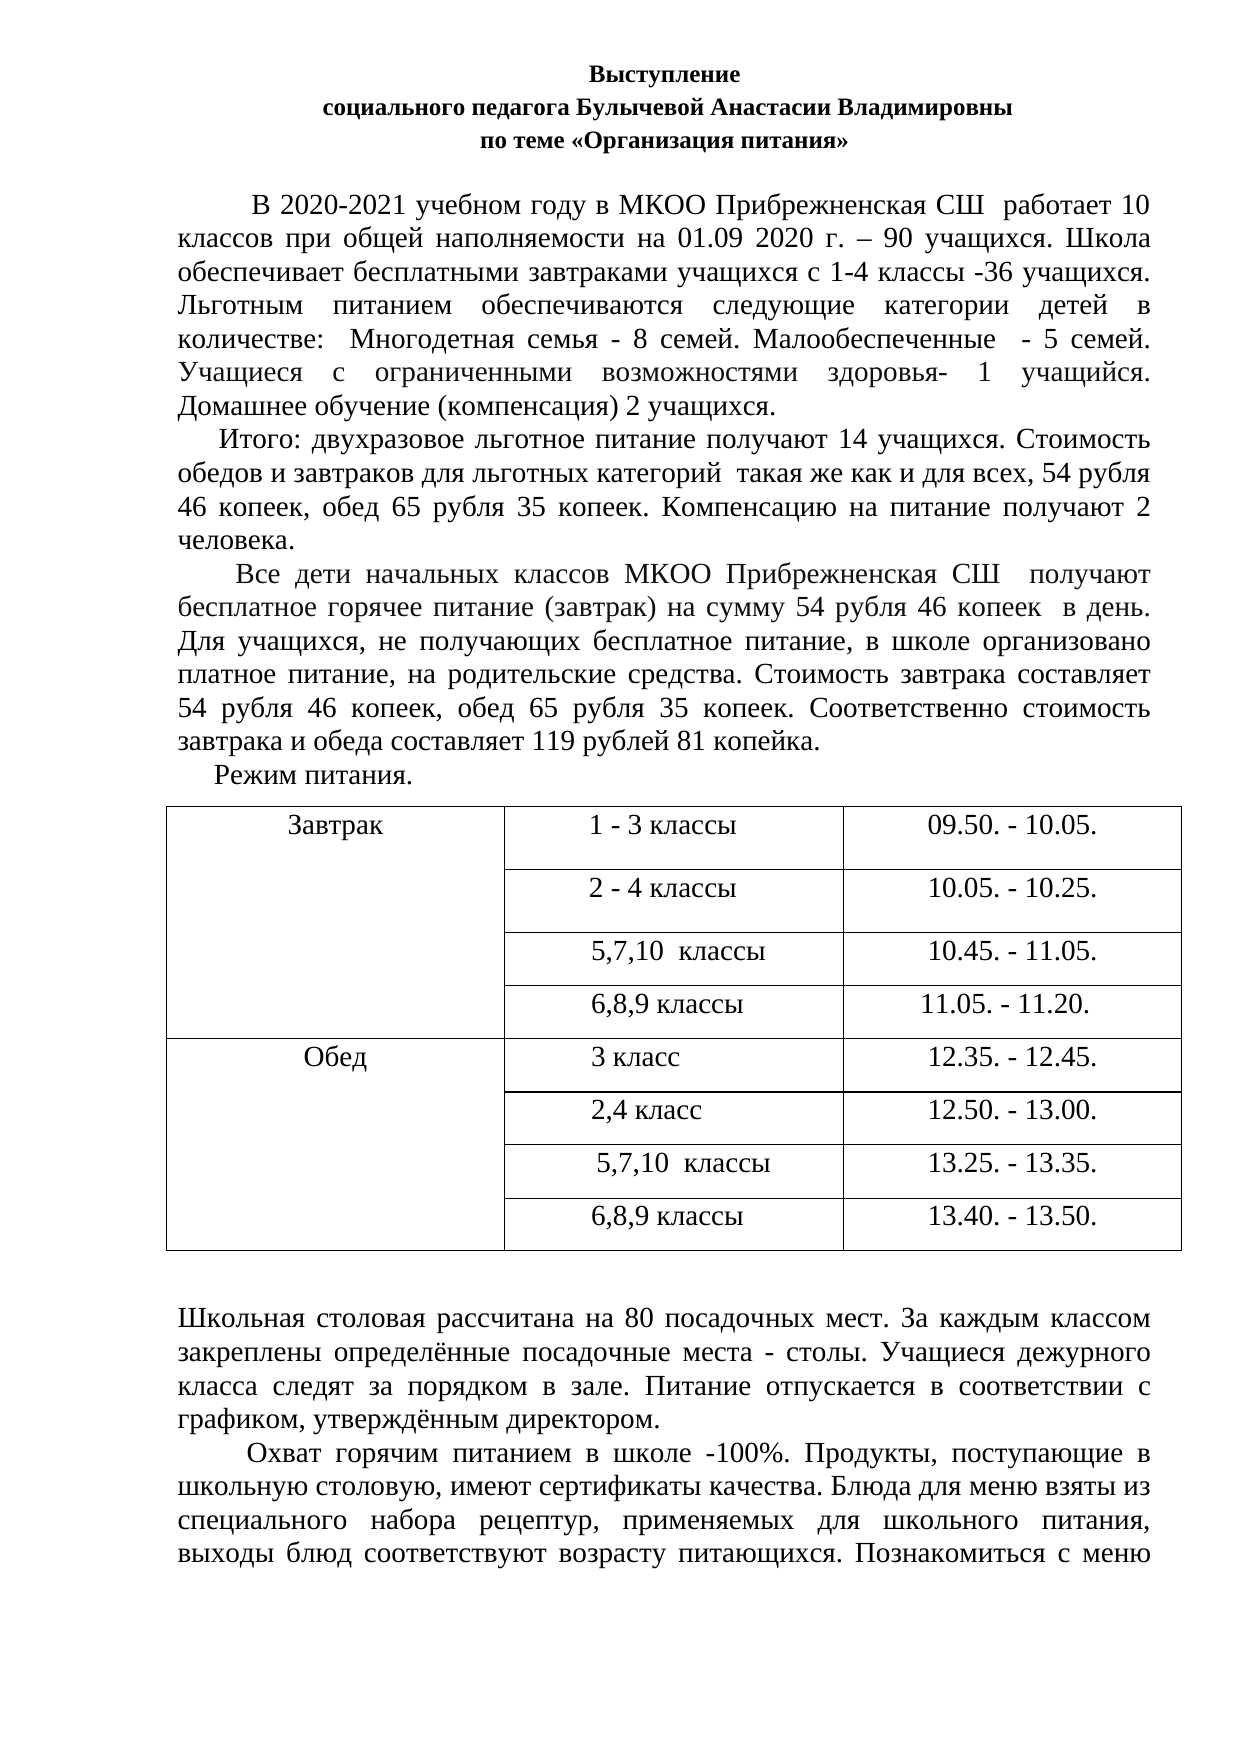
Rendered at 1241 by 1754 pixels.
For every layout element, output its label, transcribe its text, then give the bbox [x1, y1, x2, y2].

table_cell 5,7,10 классы [505, 1145, 843, 1197]
table_header 1 - 3 классы [505, 807, 843, 869]
table_cell 12.35. - 12.45. [844, 1039, 1181, 1091]
table_cell 11.05. - 11.20. [844, 986, 1181, 1038]
table_cell 12.50. - 13.00. [844, 1093, 1181, 1144]
table_cell 10.45. - 11.05. [844, 933, 1181, 985]
table_cell 6,8,9 классы [505, 986, 843, 1038]
table_cell 5,7,10 классы [505, 933, 843, 985]
text Охват горячим питанием в школе -100%. Продукты, поступающие в школьную столовую, имеют сертификаты качества. Блюда для меню взяты из специального набора рецептур, применяемых для школьного питания, выходы блюд соответствуют возрасту питающихся. Познакомиться с меню [177, 1435, 1152, 1569]
table_cell 10.05. - 10.25. [844, 870, 1181, 932]
table_cell 2,4 класс [505, 1093, 843, 1144]
table_cell 2 - 4 классы [505, 870, 843, 932]
text Все дети начальных классов МКОО Прибрежненская СШ получают бесплатное горячее питание (завтрак) на сумму 54 рубля 46 копеек в день. Для учащихся, не получающих бесплатное питание, в школе организовано платное питание, на родительские средства. Стоимость завтрака составляет 54 рубля 46 копеек, обед 65 рубля 35 копеек. Соответственно стоимость завтрака и обеда составляет 119 рублей 81 копейка. [177, 556, 1152, 757]
table_cell 6,8,9 классы [505, 1199, 843, 1250]
table_cell 3 класс [505, 1039, 843, 1091]
table_header Завтрак [167, 807, 504, 1038]
text Итого: двухразовое льготное питание получают 14 учащихся. Стоимость обедов и завтраков для льготных категорий такая же как и для всех, 54 рубля 46 копеек, обед 65 рубля 35 копеек. Компенсацию на питание получают 2 человека. [177, 422, 1152, 556]
text социального педагога Булычевой Анастасии Владимировны [177, 92, 1152, 121]
text Школьная столовая рассчитана на 80 посадочных мест. За каждым классом закреплены определённые посадочные места - столы. Учащиеся дежурного класса следят за порядком в зале. Питание отпускается в соответствии с графиком, утверждённым директором. [177, 1301, 1152, 1435]
text Выступление [177, 59, 1152, 88]
table_cell Обед [167, 1039, 504, 1250]
text по теме «Организация питания» [177, 125, 1152, 154]
table_cell 13.25. - 13.35. [844, 1145, 1181, 1197]
table_cell 13.40. - 13.50. [844, 1199, 1181, 1250]
table_header 09.50. - 10.05. [844, 807, 1181, 869]
text В 2020-2021 учебном году в МКОО Прибрежненская СШ работает 10 классов при общей наполняемости на 01.09 2020 г. – 90 учащихся. Школа обеспечивает бесплатными завтраками учащихся с 1-4 классы -36 учащихся. Льготным питанием обеспечиваются следующие категории детей в количестве: Многодетная семья - 8 семей. Малообеспеченные - 5 семей. Учащиеся с ограниченными возможностями здоровья- 1 учащийся. Домашнее обучение (компенсация) 2 учащихся. [177, 187, 1152, 422]
text Режим питания. [177, 757, 1152, 791]
